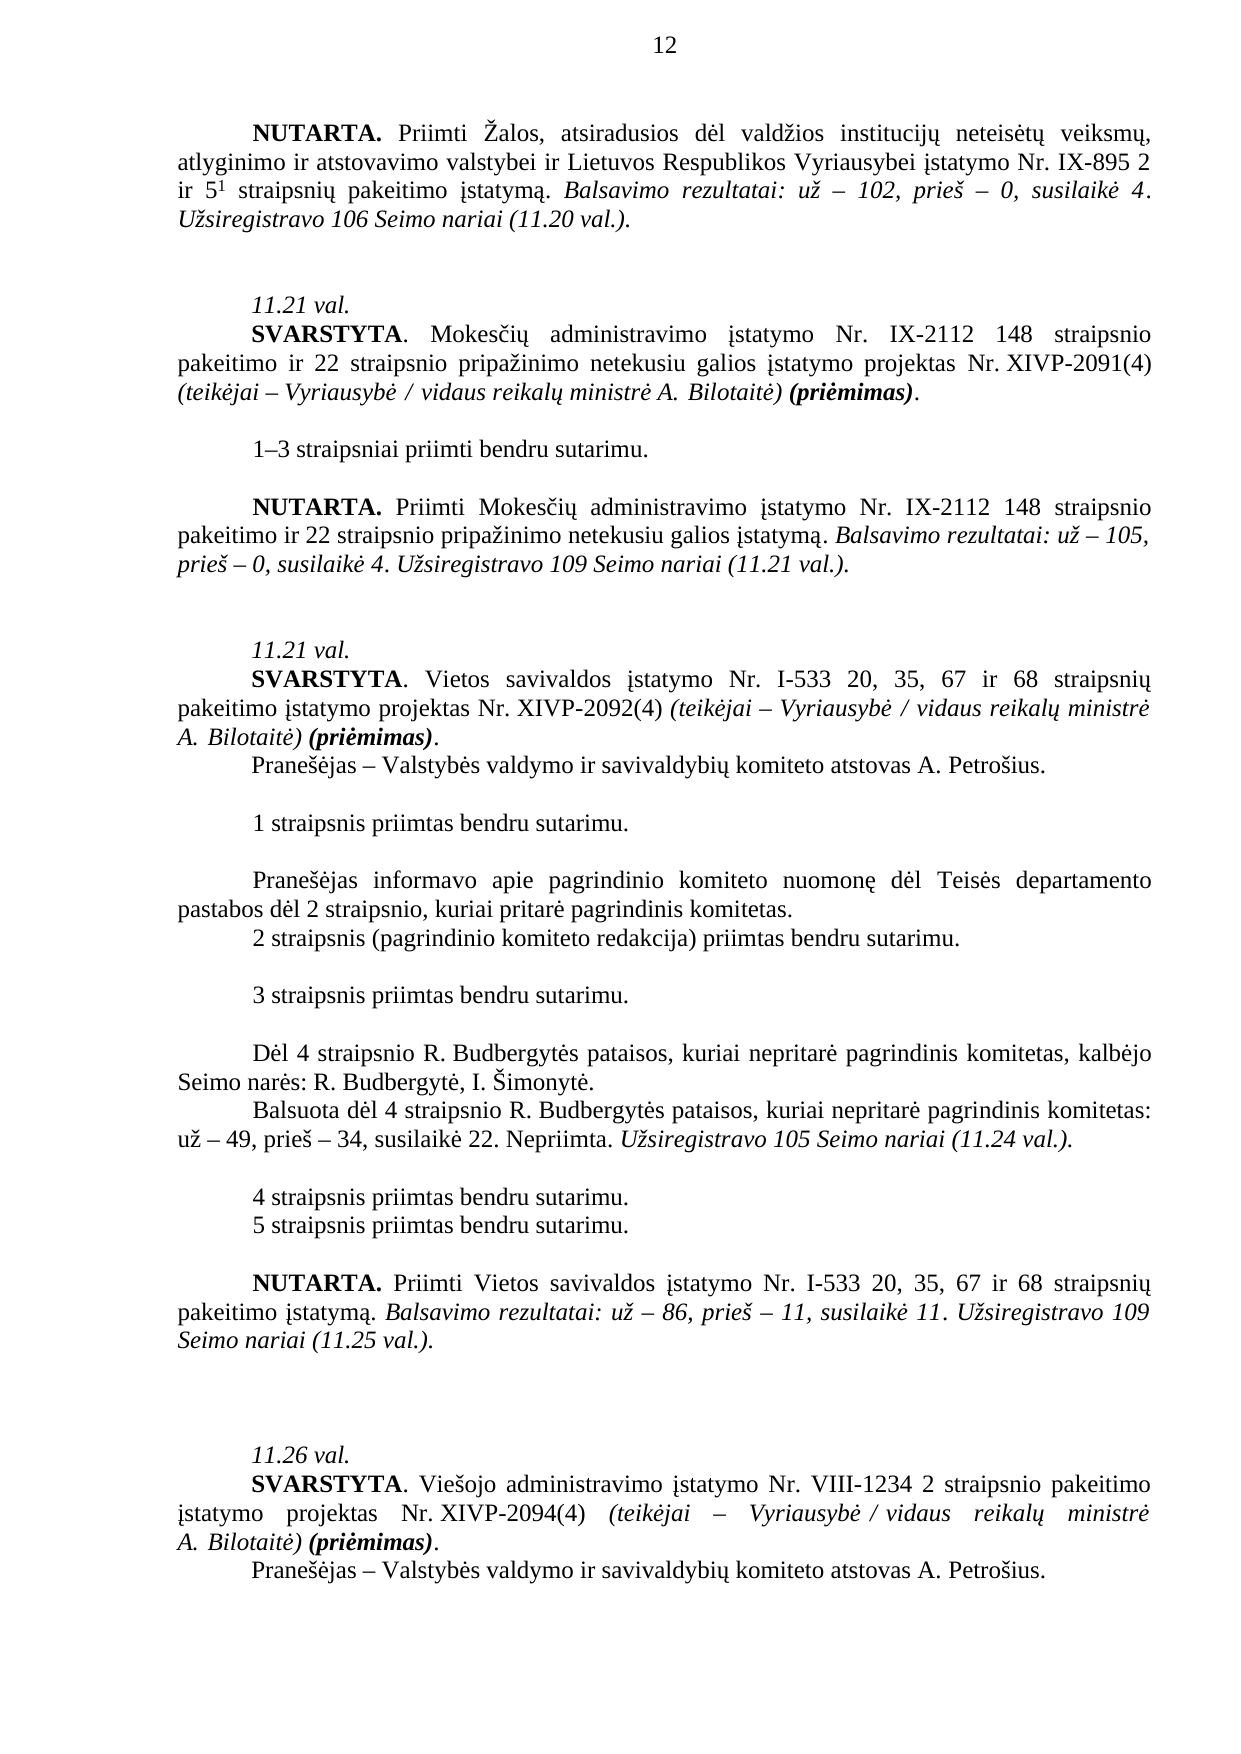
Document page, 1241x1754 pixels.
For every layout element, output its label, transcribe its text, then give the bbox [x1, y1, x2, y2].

text 2 straipsnis (pagrindinio komiteto redakcija) priimtas bendru sutarimu. [177, 923, 1152, 952]
text 11.26 val. [177, 1441, 1152, 1469]
text 11.21 val. [177, 291, 1152, 319]
text 1 straipsnis priimtas bendru sutarimu. [177, 808, 1152, 837]
text NUTARTA. Priimti Žalos, atsiradusios dėl valdžios institucijų neteisėtų veiksmų, atlyginimo ir atstovavimo valstybei ir Lietuvos Respublikos Vyriausybei įstatymo Nr. IX-895 2 ir 51 straipsnių pakeitimo įstatymą. Balsavimo rezultatai: už – 102, prieš – 0, susilaikė 4. Užsiregistravo 106 Seimo nariai (11.20 val.). [177, 118, 1152, 233]
text 3 straipsnis priimtas bendru sutarimu. [177, 981, 1152, 1009]
text SVARSTYTA. Mokesčių administravimo įstatymo Nr. IX-2112 148 straipsnio pakeitimo ir 22 straipsnio pripažinimo netekusiu galios įstatymo projektas Nr. XIVP-2091(4) (teikėjai – Vyriausybė / vidaus reikalų ministrė A. Bilotaitė) (priėmimas). [177, 319, 1152, 406]
text 11.21 val. [177, 636, 1152, 664]
text Balsuota dėl 4 straipsnio R. Budbergytės pataisos, kuriai nepritarė pagrindinis komitetas: už – 49, prieš – 34, susilaikė 22. Nepriimta. Užsiregistravo 105 Seimo nariai (11.24 val.). [177, 1096, 1152, 1153]
text NUTARTA. Priimti Vietos savivaldos įstatymo Nr. I-533 20, 35, 67 ir 68 straipsnių pakeitimo įstatymą. Balsavimo rezultatai: už – 86, prieš – 11, susilaikė 11. Užsiregistravo 109 Seimo nariai (11.25 val.). [177, 1268, 1152, 1354]
text Pranešėjas informavo apie pagrindinio komiteto nuomonę dėl Teisės departamento pastabos dėl 2 straipsnio, kuriai pritarė pagrindinis komitetas. [177, 866, 1152, 923]
text 4 straipsnis priimtas bendru sutarimu. [177, 1182, 1152, 1211]
text Dėl 4 straipsnio R. Budbergytės pataisos, kuriai nepritarė pagrindinis komitetas, kalbėjo Seimo narės: R. Budbergytė, I. Šimonytė. [177, 1038, 1152, 1096]
text Pranešėjas – Valstybės valdymo ir savivaldybių komiteto atstovas A. Petrošius. [177, 751, 1152, 779]
text SVARSTYTA. Vietos savivaldos įstatymo Nr. I-533 20, 35, 67 ir 68 straipsnių pakeitimo įstatymo projektas Nr. XIVP-2092(4) (teikėjai – Vyriausybė / vidaus reikalų ministrė A. Bilotaitė) (priėmimas). [177, 664, 1152, 751]
text NUTARTA. Priimti Mokesčių administravimo įstatymo Nr. IX-2112 148 straipsnio pakeitimo ir 22 straipsnio pripažinimo netekusiu galios įstatymą. Balsavimo rezultatai: už – 105, prieš – 0, susilaikė 4. Užsiregistravo 109 Seimo nariai (11.21 val.). [177, 492, 1152, 578]
text SVARSTYTA. Viešojo administravimo įstatymo Nr. VIII-1234 2 straipsnio pakeitimo įstatymo projektas Nr. XIVP-2094(4) (teikėjai – Vyriausybė / vidaus reikalų ministrė A. Bilotaitė) (priėmimas). [177, 1469, 1152, 1556]
text 5 straipsnis priimtas bendru sutarimu. [177, 1211, 1152, 1239]
text Pranešėjas – Valstybės valdymo ir savivaldybių komiteto atstovas A. Petrošius. [177, 1556, 1152, 1584]
text 1–3 straipsniai priimti bendru sutarimu. [177, 434, 1152, 463]
